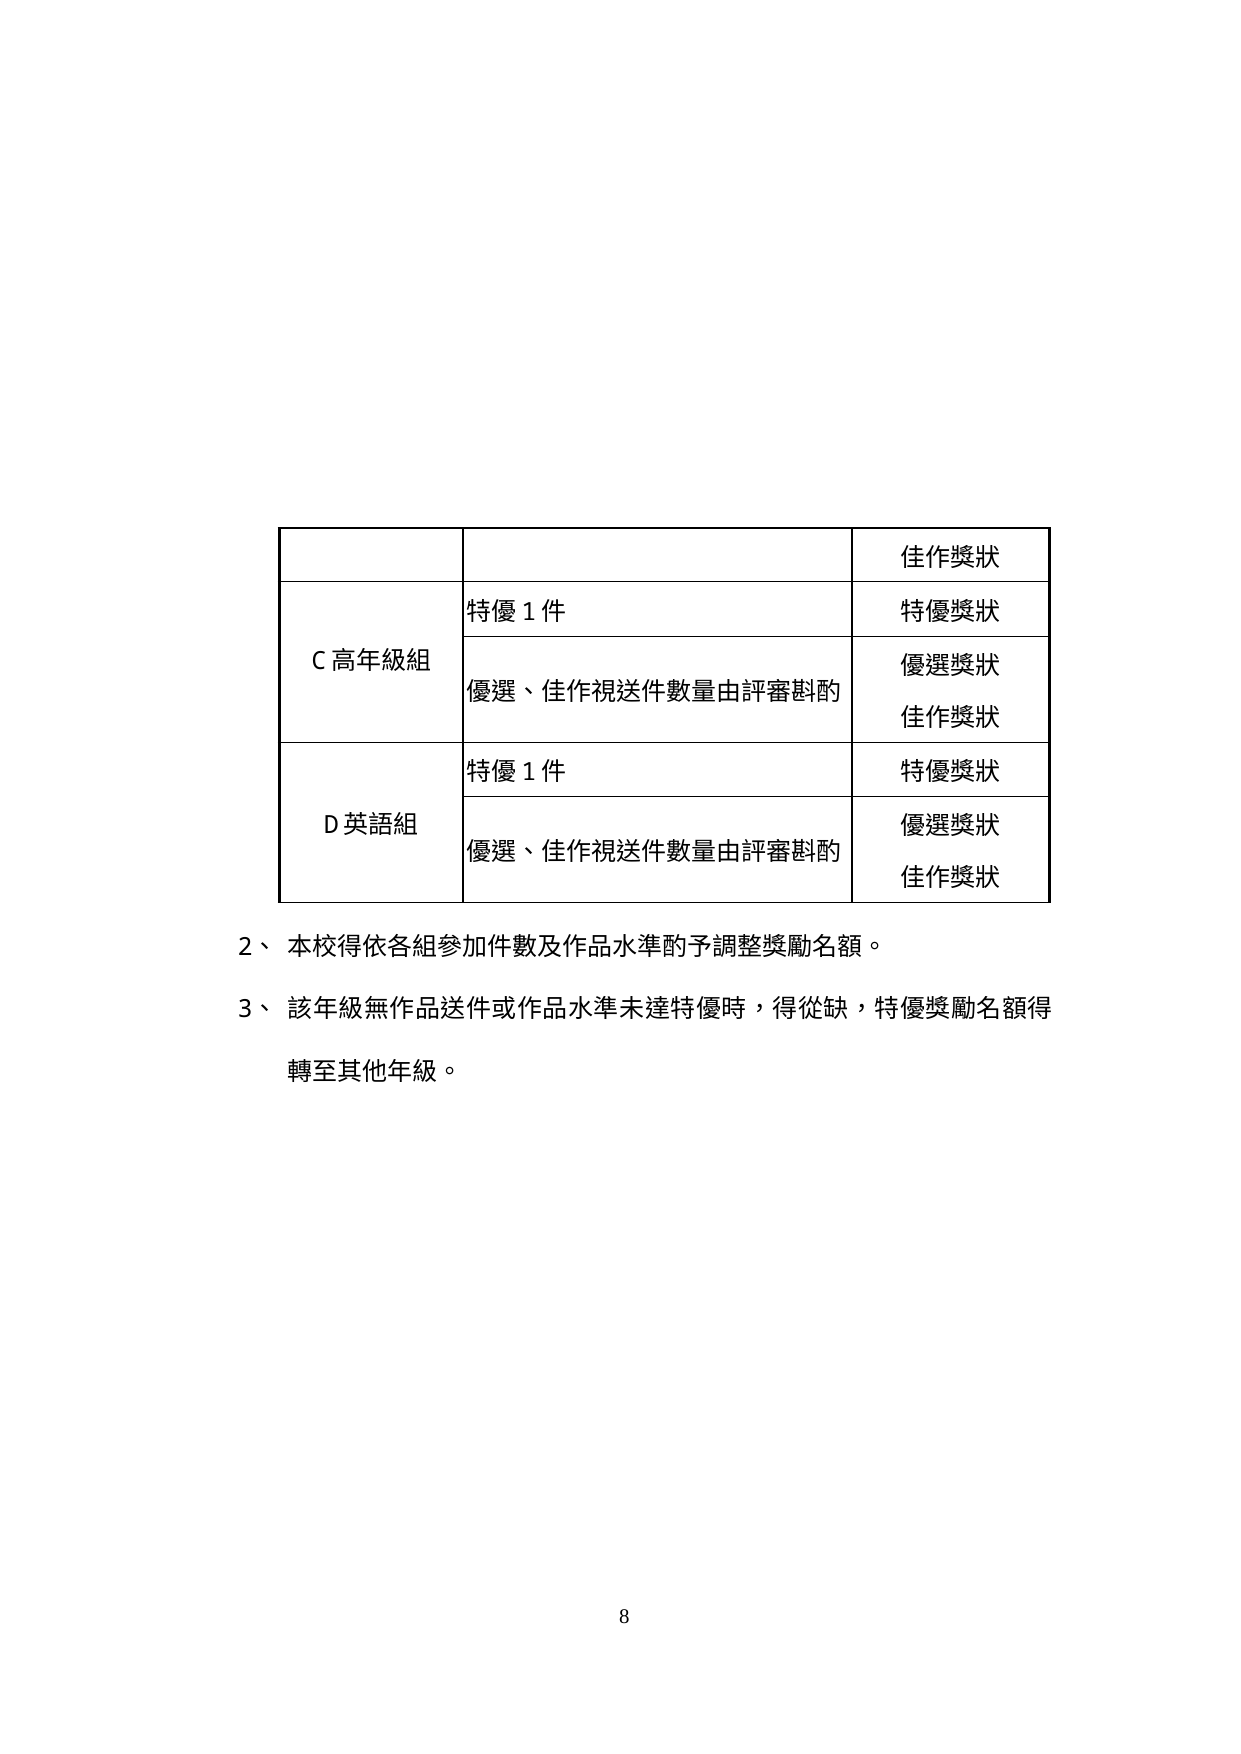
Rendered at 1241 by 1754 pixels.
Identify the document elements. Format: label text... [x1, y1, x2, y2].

table_cell 特優1件 [464, 582, 851, 636]
table_cell 佳作獎狀 [853, 529, 1048, 581]
table_cell 特優1件 [464, 743, 851, 796]
table_cell 優選、佳作視送件數量由評審斟酌 [464, 797, 851, 902]
table_cell C高年級組 [281, 582, 462, 742]
table_cell D英語組 [281, 743, 462, 902]
list 該年級無作品送件或作品水準未達特優時，得從缺，特優獎勵名額得轉至其他年級。 [237, 965, 1053, 1090]
table_cell [281, 529, 462, 581]
table_cell 優選獎狀 佳作獎狀 [853, 797, 1048, 902]
table_cell 特優獎狀 [853, 743, 1048, 796]
table_cell 特優獎狀 [853, 582, 1048, 636]
table_cell 優選獎狀 佳作獎狀 [853, 637, 1048, 742]
list 本校得依各組參加件數及作品水準酌予調整獎勵名額。 [237, 903, 1053, 965]
table_cell 優選、佳作視送件數量由評審斟酌 [464, 637, 851, 742]
table_cell [464, 529, 851, 581]
